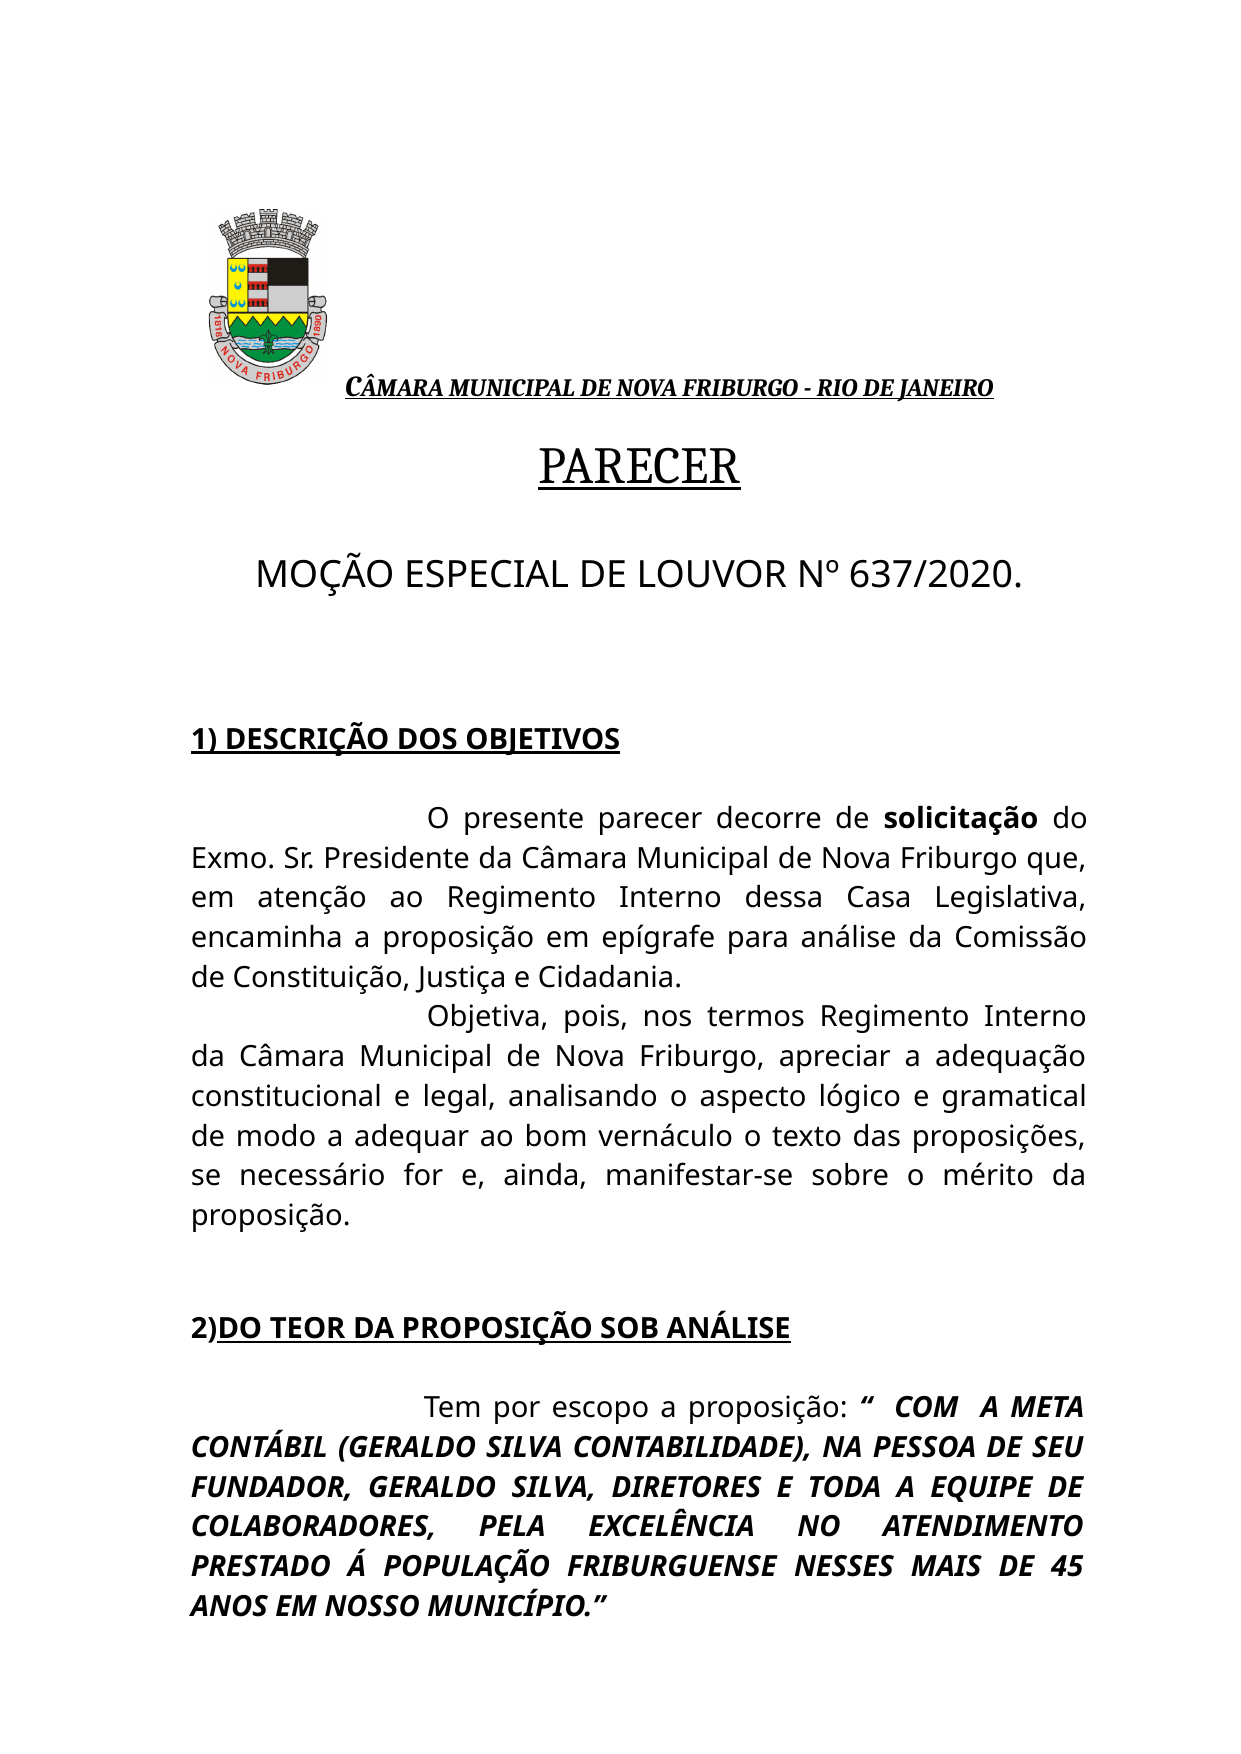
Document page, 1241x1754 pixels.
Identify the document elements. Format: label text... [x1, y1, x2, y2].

text Objetiva, pois, nos termos Regimento Interno da Câmara Municipal de Nova Friburgo, apreciar a adequação constitucional e legal, analisando o aspecto lógico e gramatical de modo a adequar ao bom vernáculo o texto das proposições, se necessário for e, ainda, manifestar-se sobre o mérito da proposição. [191, 996, 1087, 1234]
text CÂMARA MUNICIPAL DE NOVA FRIBURGO - RIO DE JANEIRO [191, 198, 1087, 403]
list DO TEOR DA PROPOSIÇÃO SOB ANÁLISE [191, 1307, 1087, 1347]
text MOÇÃO ESPECIAL DE LOUVOR Nº 637/2020. [191, 548, 1087, 599]
text Tem por escopo a proposição: “ COM A META CONTÁBIL (GERALDO SILVA CONTABILIDADE), NA PESSOA DE SEU FUNDADOR, GERALDO SILVA, DIRETORES E TODA A EQUIPE DE COLABORADORES, PELA EXCELÊNCIA NO ATENDIMENTO PRESTADO Á POPULAÇÃO FRIBURGUENSE NESSES MAIS DE 45 ANOS EM NOSSO MUNICÍPIO.” [191, 1386, 1087, 1624]
text 1) DESCRIÇÃO DOS OBJETIVOS [191, 718, 1087, 758]
text O presente parecer decorre de solicitação do Exmo. Sr. Presidente da Câmara Municipal de Nova Friburgo que, em atenção ao Regimento Interno dessa Casa Legislativa, encaminha a proposição em epígrafe para análise da Comissão de Constituição, Justiça e Cidadania. [191, 797, 1087, 996]
text PARECER [191, 437, 1087, 497]
